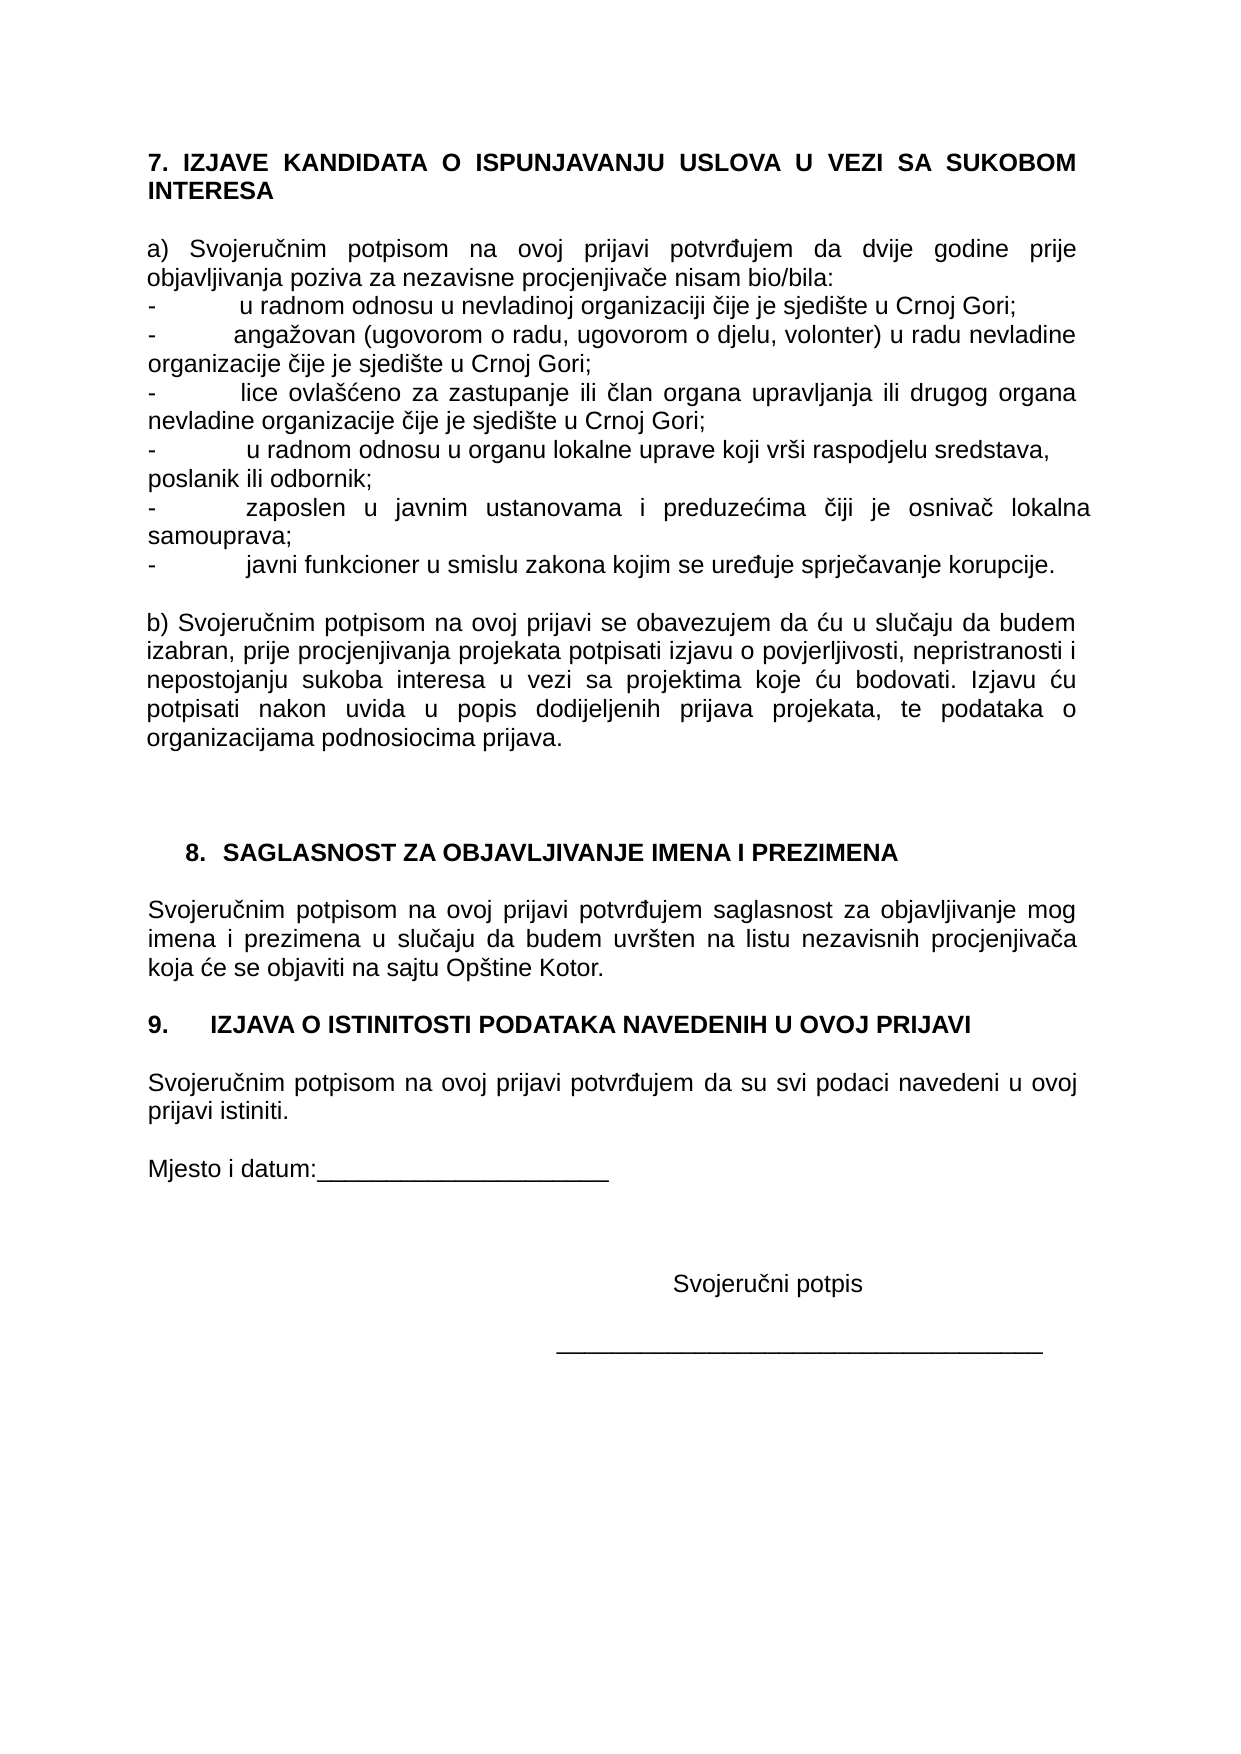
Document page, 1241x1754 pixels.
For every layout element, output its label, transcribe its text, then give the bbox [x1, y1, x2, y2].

text 9. IZJAVA O ISTINITOSTI PODATAKA NAVEDENIH U OVOJ PRIJAVI [148, 1010, 1078, 1039]
text poslanik ili odbornik; [148, 464, 1093, 493]
text - zaposlen u javnim ustanovama i preduzećima čiji je osnivač lokalna samouprava; [148, 493, 1093, 550]
text Svojeručnim potpisom na ovoj prijavi potvrđujem da su svi podaci navedeni u ovoj prijavi istiniti. [148, 1068, 1078, 1125]
text Mjesto i datum:_____________________ [148, 1154, 1118, 1183]
text Svojeručnim potpisom na ovoj prijavi potvrđujem saglasnost za objavljivanje mog imena i prezimena u slučaju da budem uvršten na listu nezavisnih procjenjivača koja će se objaviti na sajtu Opštine Kotor. [148, 895, 1078, 981]
text - u radnom odnosu u organu lokalne uprave koji vrši raspodjelu sredstava, [148, 435, 1093, 464]
text Svojeručni potpis [598, 1269, 1118, 1298]
text - angažovan (ugovorom o radu, ugovorom o djelu, volonter) u radu nevladine organizacije čije je sjedište u Crnoj Gori; [148, 320, 1078, 378]
text 7. IZJAVE KANDIDATA O ISPUNJAVANJU USLOVA U VEZI SA SUKOBOM INTERESA [148, 148, 1078, 205]
list a) Svojeručnim potpisom na ovoj prijavi potvrđujem da dvije godine prije objavljivanja poziva za nezavisne procjenjivače nisam bio/bila: [147, 234, 1078, 291]
text - lice ovlašćeno za zastupanje ili član organa upravljanja ili drugog organa nevladine organizacije čije je sjedište u Crnoj Gori; [148, 378, 1078, 435]
text b) Svojeručnim potpisom na ovoj prijavi se obavezujem da ću u slučaju da budem izabran, prije procjenjivanja projekata potpisati izjavu o povjerljivosti, nepristranosti i nepostojanju sukoba interesa u vezi sa projektima koje ću bodovati. Izjavu ću potpisati nakon uvida u popis dodijeljenih prijava projekata, te podataka o organizacijama podnosiocima prijava. [146, 608, 1078, 751]
list javni funkcioner u smislu zakona kojim se uređuje sprječavanje korupcije. [148, 550, 1093, 579]
text ___________________________________ [148, 1326, 1118, 1355]
list SAGLASNOST ZA OBJAVLJIVANJE IMENA I PREZIMENA [185, 838, 1078, 866]
text - u radnom odnosu u nevladinoj organizaciji čije je sjedište u Crnoj Gori; [148, 291, 1078, 320]
